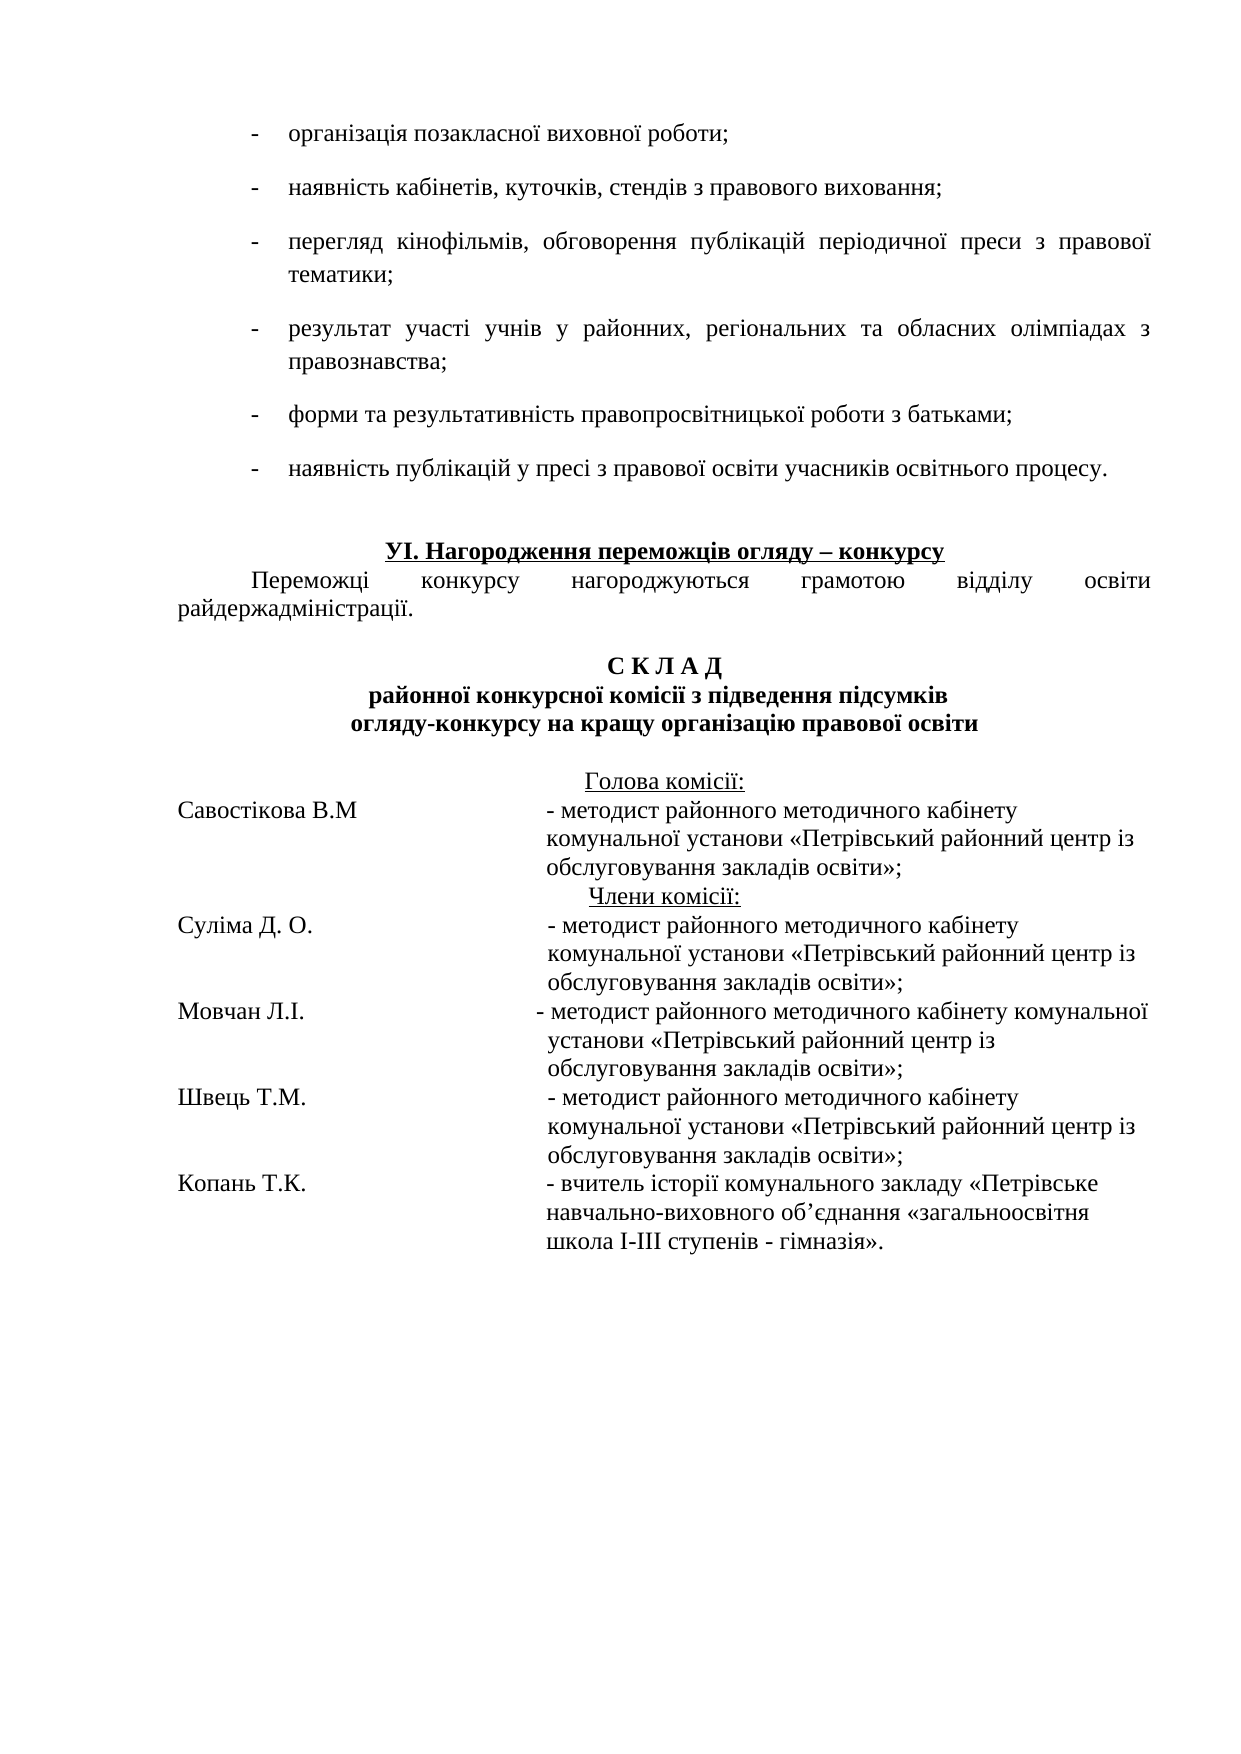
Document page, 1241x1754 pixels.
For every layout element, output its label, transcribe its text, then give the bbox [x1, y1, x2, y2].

text Суліма Д. О. - методист районного методичного кабінету комунальної установи «Петрівський районний центр із обслуговування закладів освіти»; [177, 910, 1152, 996]
text районної конкурсної комісії з підведення підсумків [177, 680, 1152, 708]
text УІ. Нагородження переможців огляду – конкурсу [177, 536, 1152, 565]
text Савостікова В.М - методист районного методичного кабінету комунальної установи «Петрівський районний центр із обслуговування закладів освіти»; [177, 795, 1152, 881]
text Копань Т.К. - вчитель історії комунального закладу «Петрівське навчально-виховного об’єднання «загальноосвітня школа І-ІІІ ступенів - гімназія». [177, 1168, 1152, 1255]
list форми та результативність правопросвітницької роботи з батьками; [251, 399, 1152, 428]
text огляду-конкурсу на кращу організацію правової освіти [177, 708, 1152, 737]
text Мовчан Л.І. - методист районного методичного кабінету комунальної установи «Петрівський районний центр із обслуговування закладів освіти»; [177, 996, 1152, 1082]
text Члени комісії: [177, 881, 1152, 910]
text Голова комісії: [177, 766, 1152, 795]
list перегляд кінофільмів, обговорення публікацій періодичної преси з правової тематики; [251, 226, 1152, 288]
list результат участі учнів у районних, регіональних та обласних олімпіадах з правознавства; [251, 313, 1152, 374]
text Переможці конкурсу нагороджуються грамотою відділу освіти райдержадміністрації. [177, 565, 1152, 622]
list наявність публікацій у пресі з правової освіти учасників освітнього процесу. [251, 453, 1152, 482]
list наявність кабінетів, куточків, стендів з правового виховання; [251, 172, 1152, 201]
text Швець Т.М. - методист районного методичного кабінету комунальної установи «Петрівський районний центр із обслуговування закладів освіти»; [177, 1082, 1152, 1168]
list організація позакласної виховної роботи; [251, 118, 1152, 147]
text С К Л А Д [177, 651, 1152, 680]
